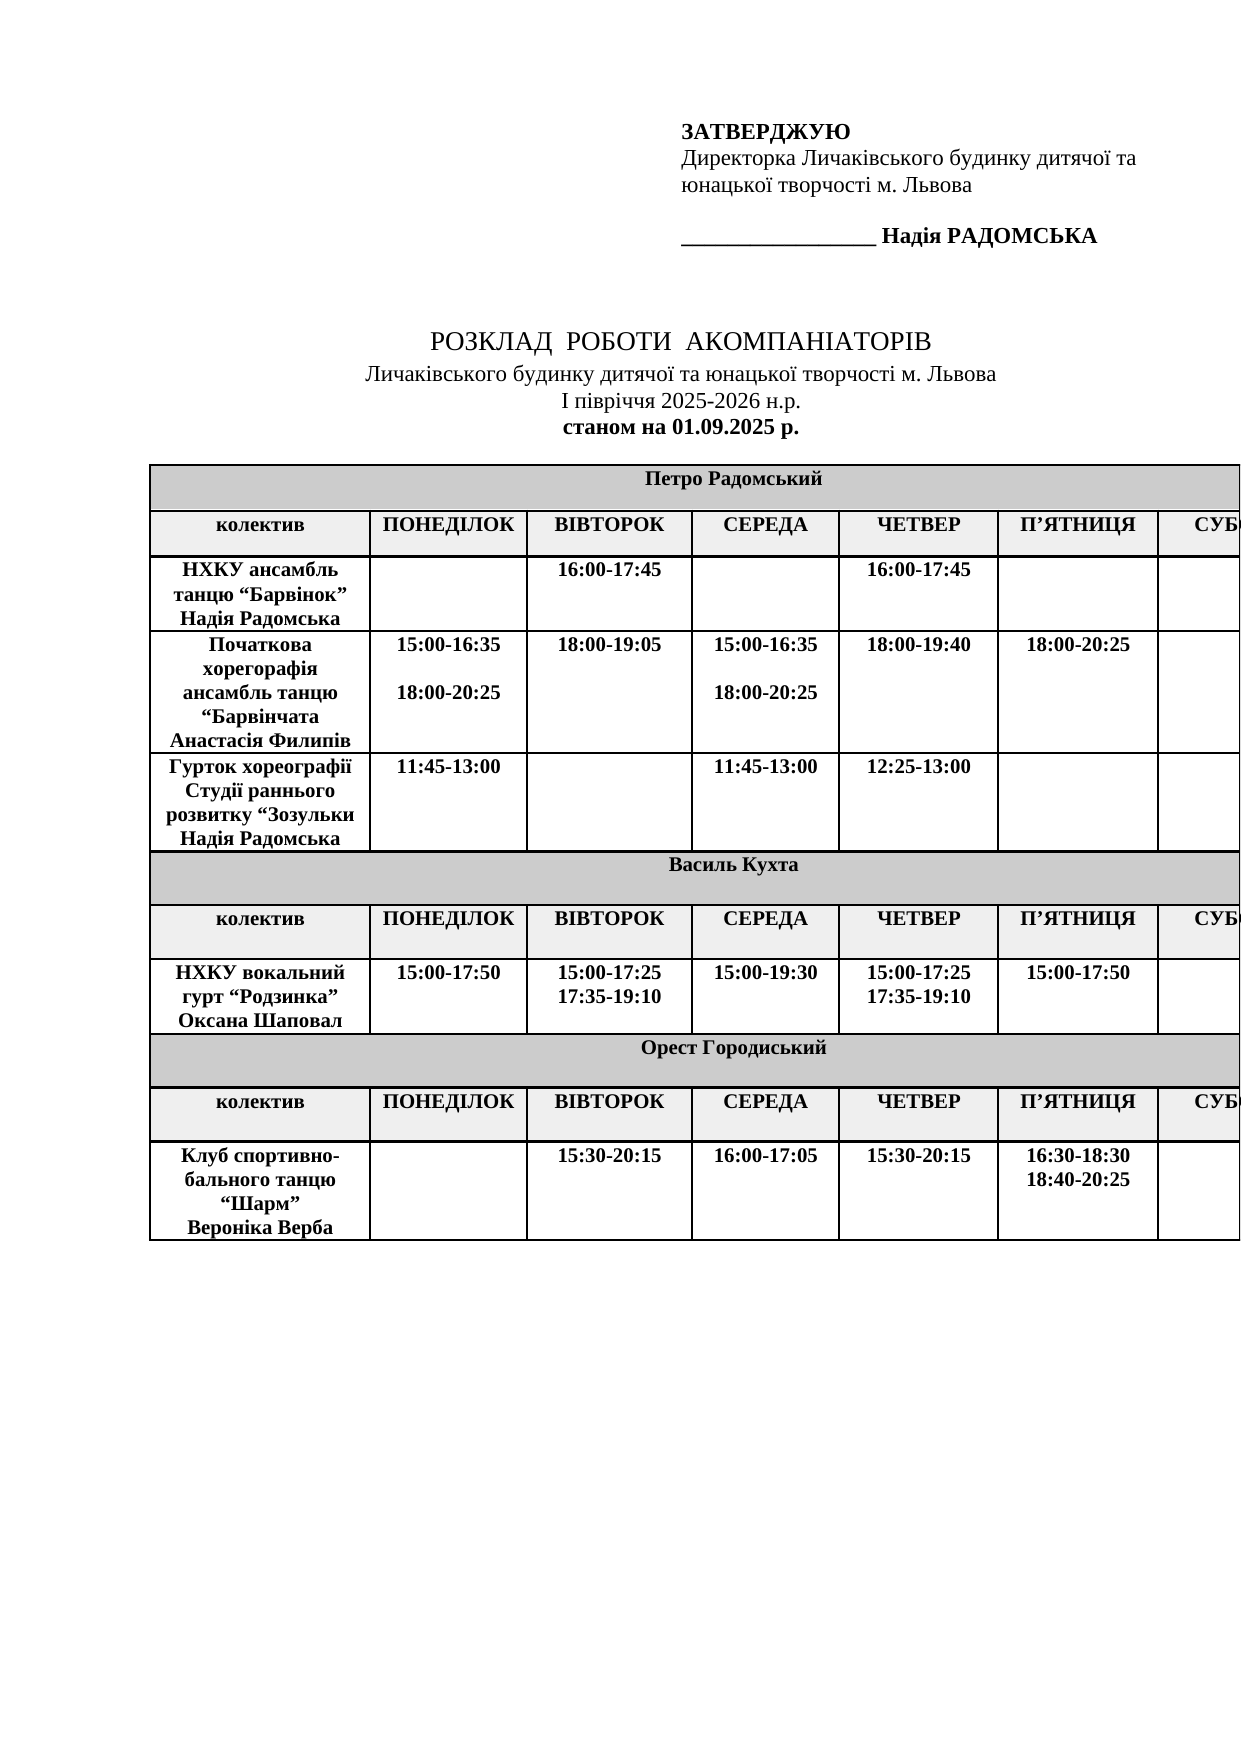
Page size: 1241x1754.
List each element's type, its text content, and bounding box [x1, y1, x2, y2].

table_cell 18:00-19:40 [840, 632, 997, 752]
table_cell СУБОТА [1159, 1089, 1239, 1140]
table_cell 15:30-20:15 [840, 1143, 997, 1239]
table_cell 15:00-17:50 [371, 960, 526, 1032]
text РОЗКЛАД РОБОТИ АКОМПАНІАТОРІВ [150, 325, 1212, 356]
table_cell [693, 558, 838, 629]
table_cell НХКУ вокальний гурт “Родзинка” Оксана Шаповал [151, 960, 369, 1032]
table_cell СЕРЕДА [693, 512, 838, 555]
table_cell Василь Кухта [151, 853, 1239, 904]
table_cell [1159, 960, 1239, 1032]
table_cell 15:00-19:30 [693, 960, 838, 1032]
table_cell 15:00-16:35 18:00-20:25 [371, 632, 526, 752]
table_cell ВІВТОРОК [528, 1089, 691, 1140]
table_cell 15:00-17:25 17:35-19:10 [840, 960, 997, 1032]
table_cell [999, 754, 1157, 850]
text І півріччя 2025-2026 н.р. [150, 387, 1212, 413]
table_cell П’ЯТНИЦЯ [999, 906, 1157, 958]
table_cell 16:30-18:30 18:40-20:25 [999, 1143, 1157, 1239]
table_cell колектив [151, 906, 369, 958]
table_cell 11:45-13:00 [693, 754, 838, 850]
table_header Петро Радомський [151, 466, 1239, 509]
table_cell ЧЕТВЕР [840, 1089, 997, 1140]
table_cell ПОНЕДІЛОК [371, 906, 526, 958]
table_cell 15:30-20:15 [528, 1143, 691, 1239]
table_cell 12:25-13:00 [840, 754, 997, 850]
table_cell НХКУ ансамбль танцю “Барвінок” Надія Радомська [151, 558, 369, 629]
table_cell Орест Городиський [151, 1035, 1239, 1086]
table_cell П’ЯТНИЦЯ [999, 512, 1157, 555]
text Директорка Личаківського будинку дитячої та юнацької творчості м. Львова [681, 144, 1212, 197]
table_cell 15:00-16:35 18:00-20:25 [693, 632, 838, 752]
table_cell 16:00-17:45 [840, 558, 997, 629]
table_cell [1159, 754, 1239, 850]
table_cell Гурток хореографії Студії раннього розвитку “Зозульки Надія Радомська [151, 754, 369, 850]
table_cell 18:00-19:05 [528, 632, 691, 752]
table_cell колектив [151, 512, 369, 555]
table_cell 11:45-13:00 [371, 754, 526, 850]
table_cell ЧЕТВЕР [840, 512, 997, 555]
table_cell [999, 558, 1157, 629]
table_cell [371, 1143, 526, 1239]
text станом на 01.09.2025 р. [150, 413, 1212, 439]
table_cell СЕРЕДА [693, 906, 838, 958]
table_cell 16:00-17:45 [528, 558, 691, 629]
table_cell ЧЕТВЕР [840, 906, 997, 958]
table_cell ВІВТОРОК [528, 906, 691, 958]
table_cell СУБОТА [1159, 512, 1239, 555]
table_cell Клуб спортивно-бального танцю “Шарм” Вероніка Верба [151, 1143, 369, 1239]
table_cell СЕРЕДА [693, 1089, 838, 1140]
table_cell СУБОТА [1159, 906, 1239, 958]
table_cell 15:00-17:50 [999, 960, 1157, 1032]
table_cell 16:00-17:05 [693, 1143, 838, 1239]
table_cell [528, 754, 691, 850]
table_cell ПОНЕДІЛОК [371, 512, 526, 555]
table_cell 15:00-17:25 17:35-19:10 [528, 960, 691, 1032]
table_cell Початкова хорегорафія ансамбль танцю “Барвінчата Анастасія Филипів [151, 632, 369, 752]
table_cell П’ЯТНИЦЯ [999, 1089, 1157, 1140]
text ЗАТВЕРДЖУЮ [681, 118, 1212, 144]
table_cell [1159, 632, 1239, 752]
text Личаківського будинку дитячої та юнацької творчості м. Львова [150, 361, 1212, 387]
table_cell 18:00-20:25 [999, 632, 1157, 752]
table_cell [1159, 1143, 1239, 1239]
table_cell [1159, 558, 1239, 629]
table_cell ПОНЕДІЛОК [371, 1089, 526, 1140]
table_cell ВІВТОРОК [528, 512, 691, 555]
text _________________ Надія РАДОМСЬКА [681, 222, 1212, 248]
table_cell колектив [151, 1089, 369, 1140]
table_cell [371, 558, 526, 629]
